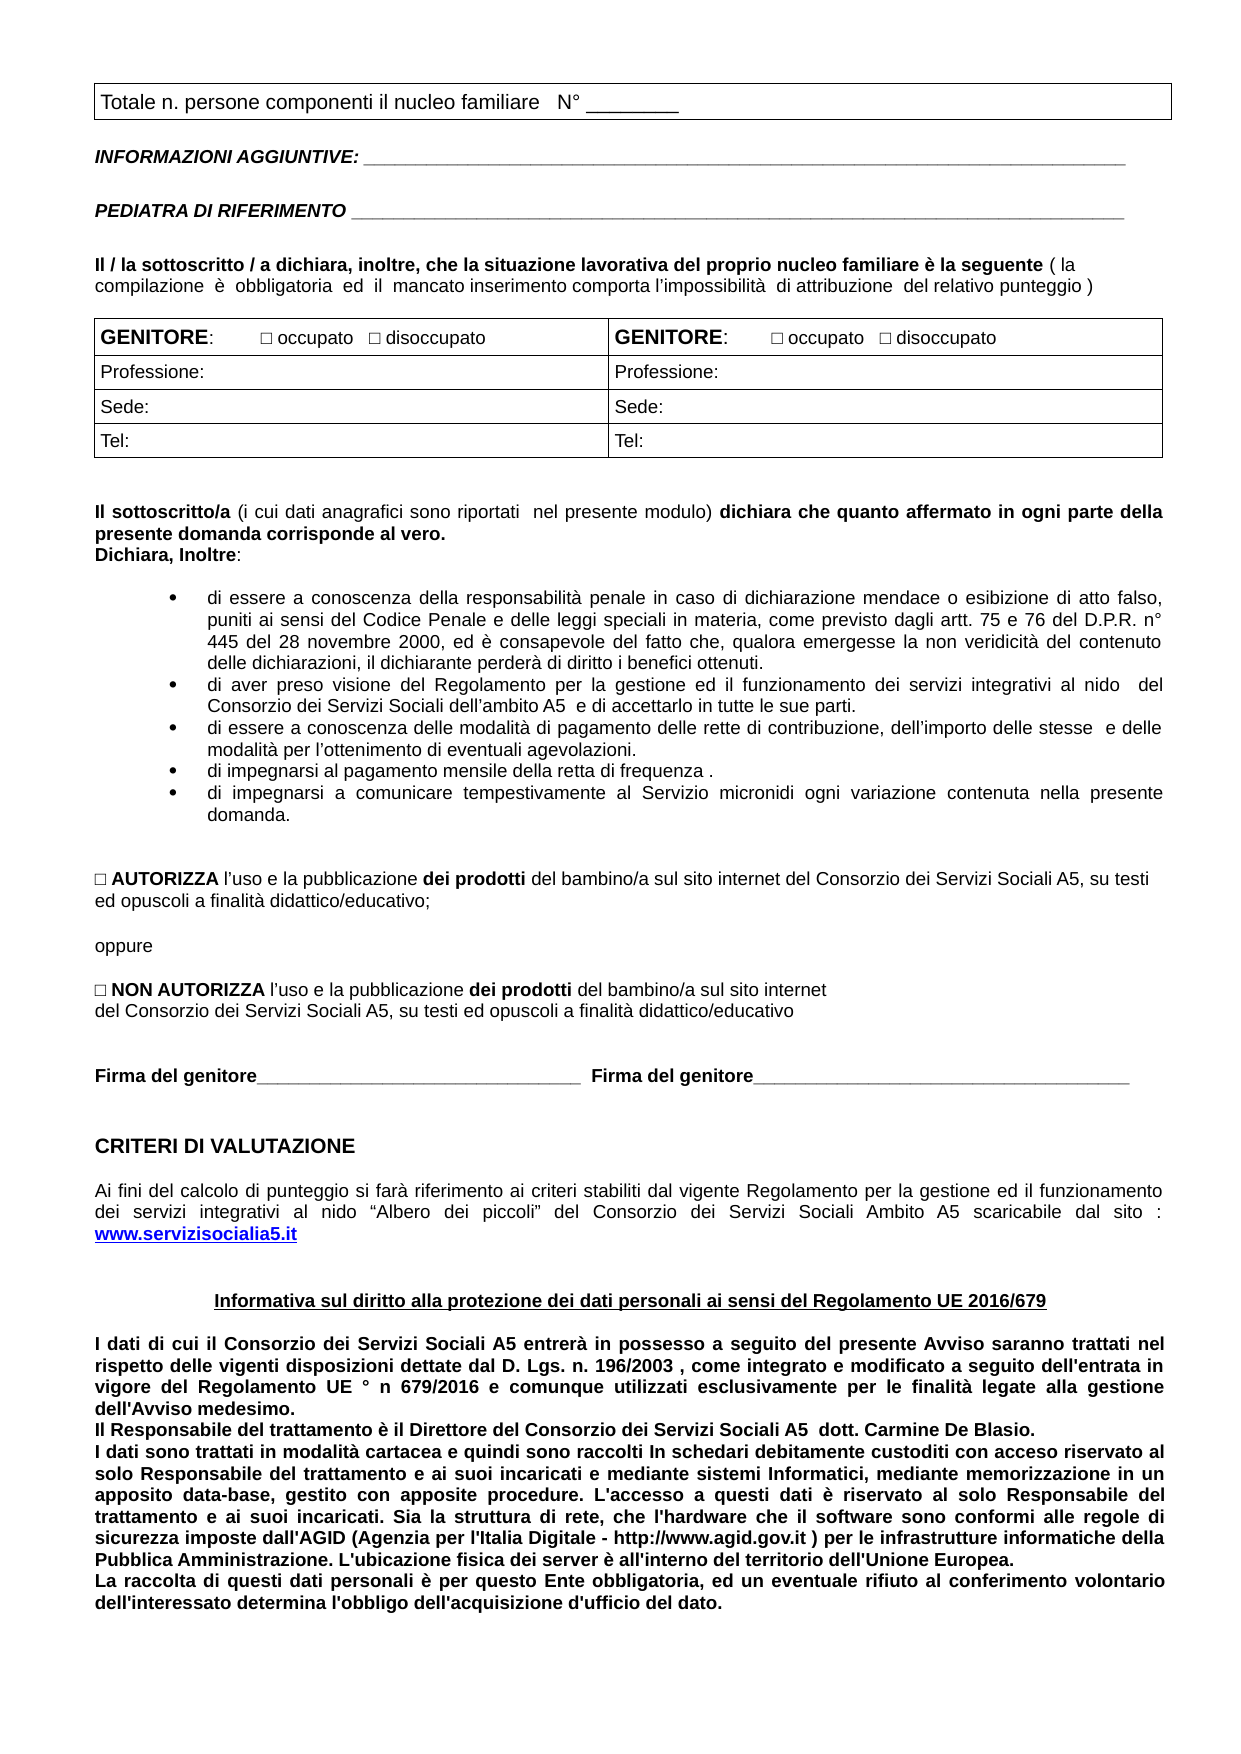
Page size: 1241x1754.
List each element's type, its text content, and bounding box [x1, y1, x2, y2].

table_cell Tel: [95, 424, 608, 457]
table_cell Professione: [609, 356, 1162, 389]
list di aver preso visione del Regolamento per la gestione ed il funzionamento dei servizi integrativi al nido del Consorzio dei Servizi Sociali dell’ambito A5 e di accettarlo in tutte le sue parti. [169, 673, 1163, 717]
list di essere a conoscenza delle modalità di pagamento delle rette di contribuzione, dell’importo delle stesse e delle modalità per l’ottenimento di eventuali agevolazioni. [169, 717, 1163, 760]
table_cell Sede: [95, 390, 608, 423]
text Il sottoscritto/a (i cui dati anagrafici sono riportati nel presente modulo) dichiara che quanto affermato in ogni parte della presente domanda corrisponde al vero. [94, 501, 1163, 544]
table_cell Sede: [609, 390, 1162, 423]
text □ NON AUTORIZZA l’uso e la pubblicazione dei prodotti del bambino/a sul sito internet [94, 978, 1166, 1000]
text La raccolta di questi dati personali è per questo Ente obbligatoria, ed un eventuale rifiuto al conferimento volontario dell'interessato determina l'obbligo dell'acquisizione d'ufficio del dato. [94, 1570, 1166, 1613]
text Ai fini del calcolo di punteggio si farà riferimento ai criteri stabiliti dal vigente Regolamento per la gestione ed il funzionamento dei servizi integrativi al nido “Albero dei piccoli” del Consorzio dei Servizi Sociali Ambito A5 scaricabile dal sito : www.servizisocialia5.it [94, 1179, 1163, 1244]
text I dati di cui il Consorzio dei Servizi Sociali A5 entrerà in possesso a seguito del presente Avviso saranno trattati nel rispetto delle vigenti disposizioni dettate dal D. Lgs. n. 196/2003 , come integrato e modificato a seguito dell'entrata in vigore del Regolamento UE ° n 679/2016 e comunque utilizzati esclusivamente per le finalità legate alla gestione dell'Avviso medesimo. [94, 1333, 1166, 1419]
text PEDIATRA DI RIFERIMENTO __________________________________________________________________________ [94, 199, 1163, 221]
text oppure [94, 935, 1166, 957]
table_cell Professione: [95, 356, 608, 389]
text INFORMAZIONI AGGIUNTIVE: _________________________________________________________________________ [94, 146, 1163, 167]
text Il / la sottoscritto / a dichiara, inoltre, che la situazione lavorativa del proprio nucleo familiare è la seguente ( la compilazione è obbligatoria ed il mancato inserimento comporta l’impossibilità di attribuzione del relativo punteggio ) [94, 253, 1163, 297]
table_header GENITORE: □ occupato □ disoccupato [609, 319, 1162, 354]
table_cell Tel: [609, 424, 1162, 457]
text Informativa sul diritto alla protezione dei dati personali ai sensi del Regolamento UE 2016/679 [94, 1290, 1166, 1311]
text I dati sono trattati in modalità cartacea e quindi sono raccolti In schedari debitamente custoditi con acceso riservato al solo Responsabile del trattamento e ai suoi incaricati e mediante sistemi Informatici, mediante memorizzazione in un apposito data-base, gestito con apposite procedure. L'accesso a questi dati è riservato al solo Responsabile del trattamento e ai suoi incaricati. Sia la struttura di rete, che l'hardware che il software sono conformi alle regole di sicurezza imposte dall'AGID (Agenzia per l'Italia Digitale - http://www.agid.gov.it ) per le infrastrutture informatiche della Pubblica Amministrazione. L'ubicazione fisica dei server è all'interno del territorio dell'Unione Europea. [94, 1441, 1166, 1570]
list di essere a conoscenza della responsabilità penale in caso di dichiarazione mendace o esibizione di atto falso, puniti ai sensi del Codice Penale e delle leggi speciali in materia, come previsto dagli artt. 75 e 76 del D.P.R. n° 445 del 28 novembre 2000, ed è consapevole del fatto che, qualora emergesse la non veridicità del contenuto delle dichiarazioni, il dichiarante perderà di diritto i benefici ottenuti. [169, 587, 1163, 673]
text Firma del genitore_______________________________ Firma del genitore____________________________________ [94, 1064, 1166, 1086]
text Dichiara, Inoltre: [94, 544, 1163, 566]
list di impegnarsi al pagamento mensile della retta di frequenza . [169, 760, 1163, 782]
table_cell Totale n. persone componenti il nucleo familiare N° ________ [95, 84, 1171, 119]
list di impegnarsi a comunicare tempestivamente al Servizio micronidi ogni variazione contenuta nella presente domanda. [169, 782, 1163, 825]
table_header GENITORE: □ occupato □ disoccupato [95, 319, 608, 354]
text Il Responsabile del trattamento è il Direttore del Consorzio dei Servizi Sociali A5 dott. Carmine De Blasio. [94, 1419, 1166, 1441]
text □ AUTORIZZA l’uso e la pubblicazione dei prodotti del bambino/a sul sito internet del Consorzio dei Servizi Sociali A5, su testi ed opuscoli a finalità didattico/educativo; [94, 868, 1166, 911]
text CRITERI DI VALUTAZIONE [94, 1134, 1166, 1158]
text del Consorzio dei Servizi Sociali A5, su testi ed opuscoli a finalità didattico/educativo [94, 1000, 1166, 1021]
